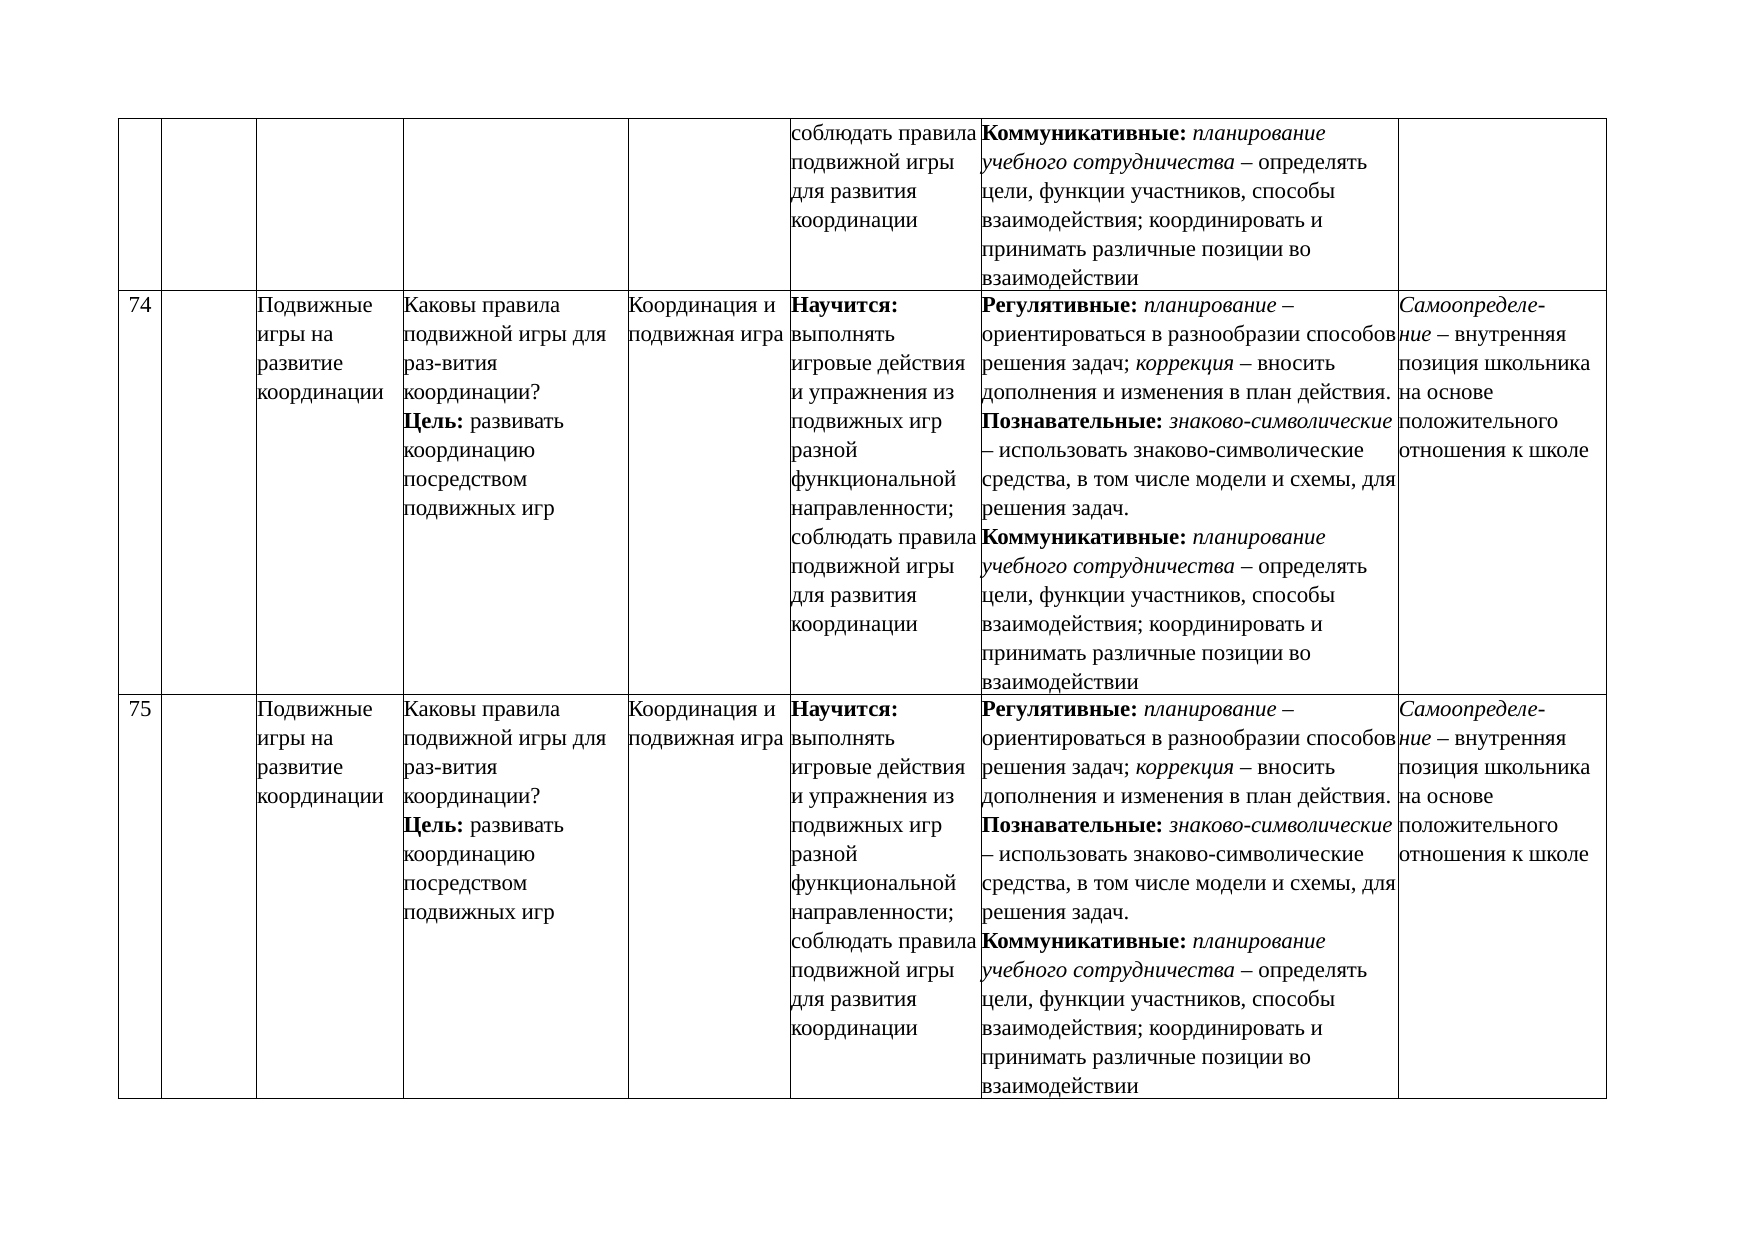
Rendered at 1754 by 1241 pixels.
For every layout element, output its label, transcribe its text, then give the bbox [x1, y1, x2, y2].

table_cell [119, 119, 161, 290]
table_cell Координация и подвижная игра [629, 291, 790, 694]
table_cell [1614, 118, 1621, 290]
table_cell Подвижные игры на развитие координации [257, 291, 403, 694]
table_cell Регулятивные: планирование – ориентироваться в разнообразии способов решения задач; коррекция – вносить дополнения и изменения в план действия. Познавательные: знаково-символические – использовать знаково-символические средства, в том числе модели и схемы, для решения задач. Коммуникативные: планирование учебного сотрудничества – определять цели, функции участников, способы взаимодействия; координировать и принимать различные позиции во взаимодействии [982, 291, 1398, 694]
table_cell [404, 119, 628, 290]
table_cell [162, 291, 256, 694]
table_cell [1607, 118, 1614, 290]
table_cell [162, 695, 256, 1098]
table_cell [629, 119, 790, 290]
table_cell [162, 119, 256, 290]
table_cell Коммуникативные: планирование учебного сотрудничества – определять цели, функции участников, способы взаимодействия; координировать и принимать различные позиции во взаимодействии [982, 119, 1398, 290]
table_cell [1614, 290, 1621, 694]
table_cell 74 [119, 291, 161, 694]
table_cell [1614, 694, 1621, 1098]
table_cell Координация и подвижная игра [629, 695, 790, 1098]
table_cell Самоопределе- ние – внутренняя позиция школьника на основе положительного отношения к школе [1399, 291, 1606, 694]
table_cell [257, 119, 403, 290]
table_cell Научится: выполнять игровые действия и упражнения из подвижных игр разной функциональной направленности; соблюдать правила подвижной игры для развития координации [791, 695, 981, 1098]
table_cell Подвижные игры на развитие координации [257, 695, 403, 1098]
table_cell Каковы правила подвижной игры для раз-вития координации? Цель: развивать координацию посредством подвижных игр [404, 291, 628, 694]
table_cell [1607, 694, 1614, 1098]
table_cell [1399, 119, 1606, 290]
table_cell 75 [119, 695, 161, 1098]
table_cell Регулятивные: планирование – ориентироваться в разнообразии способов решения задач; коррекция – вносить дополнения и изменения в план действия. Познавательные: знаково-символические – использовать знаково-символические средства, в том числе модели и схемы, для решения задач. Коммуникативные: планирование учебного сотрудничества – определять цели, функции участников, способы взаимодействия; координировать и принимать различные позиции во взаимодействии [982, 695, 1398, 1098]
table_cell Научится: выполнять игровые действия и упражнения из подвижных игр разной функциональной направленности; соблюдать правила подвижной игры для развития координации [791, 291, 981, 694]
table_cell соблюдать правила подвижной игры для развития координации [791, 119, 981, 290]
table_cell Самоопределе- ние – внутренняя позиция школьника на основе положительного отношения к школе [1399, 695, 1606, 1098]
table_cell Каковы правила подвижной игры для раз-вития координации? Цель: развивать координацию посредством подвижных игр [404, 695, 628, 1098]
table_cell [1607, 290, 1614, 694]
